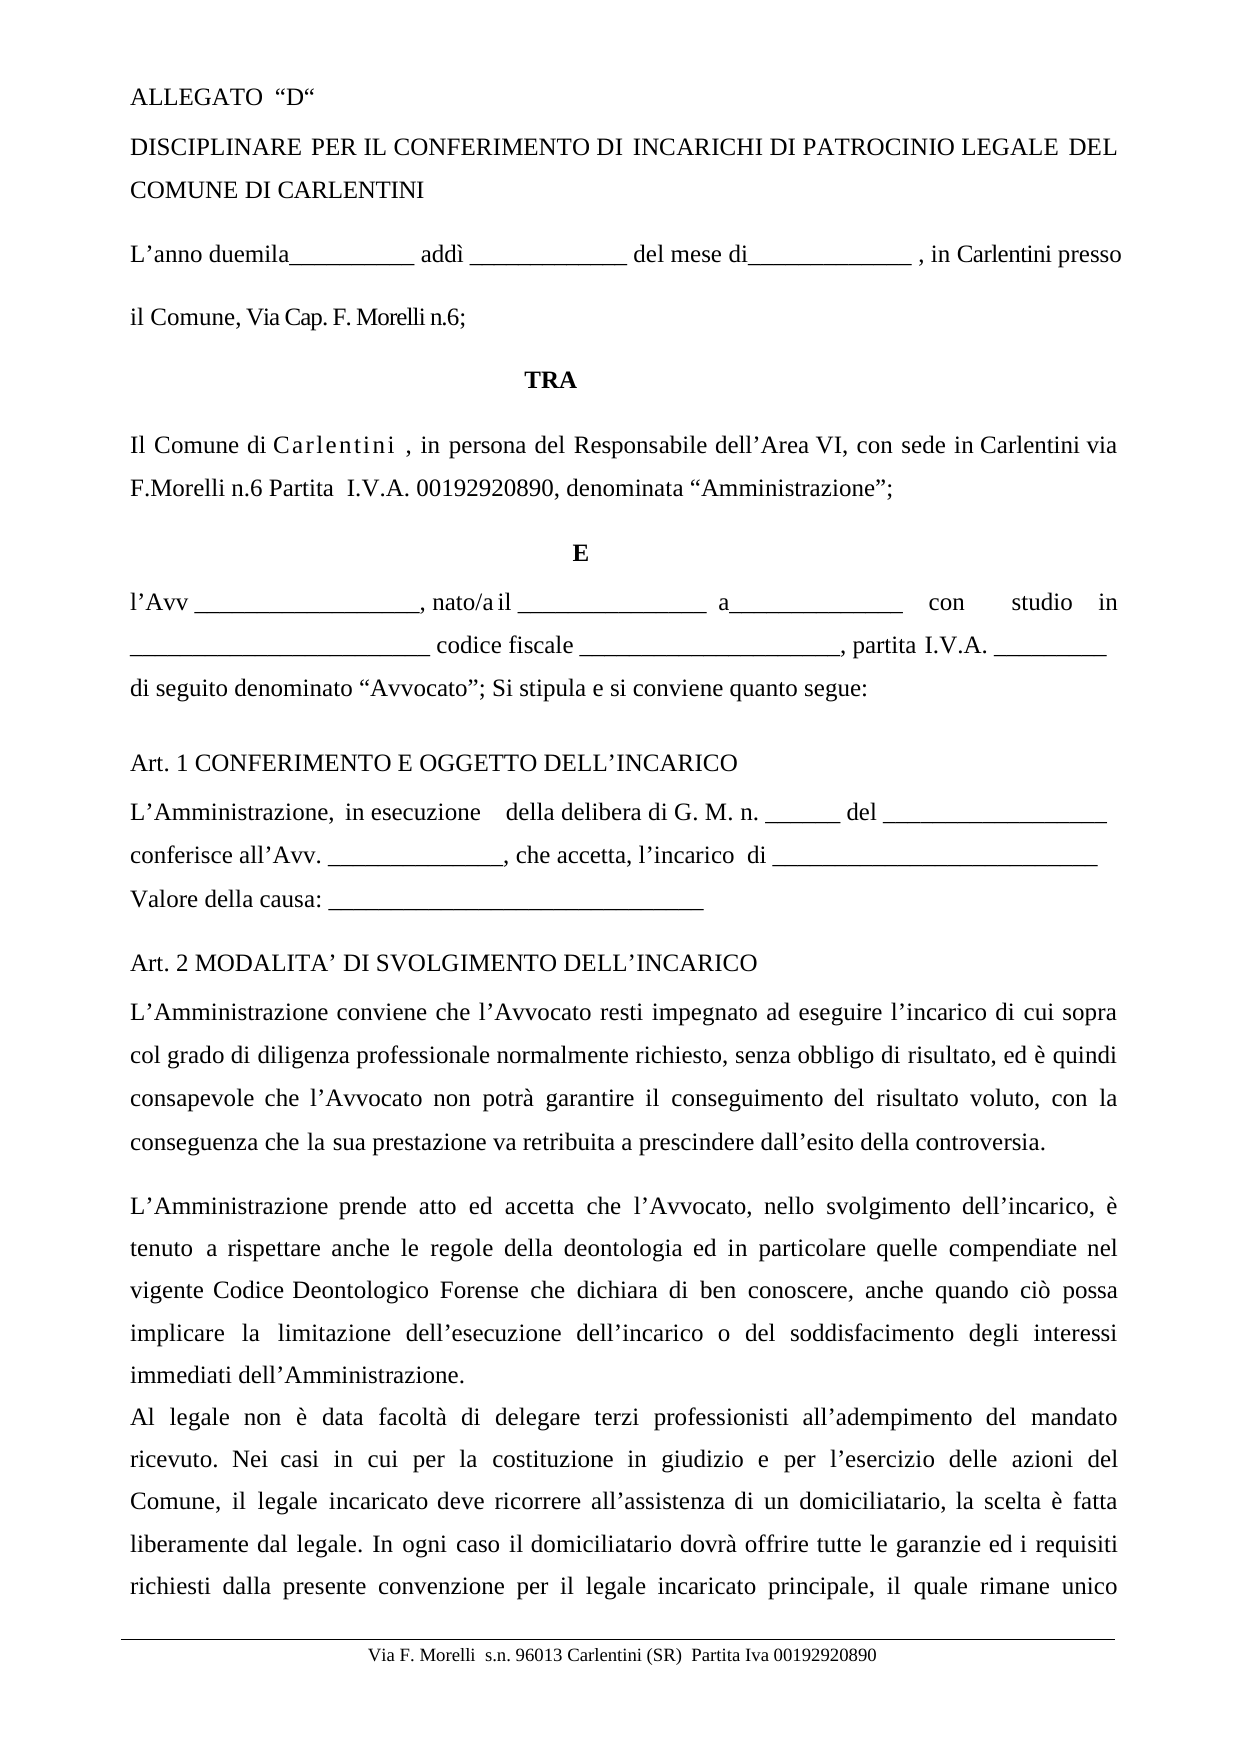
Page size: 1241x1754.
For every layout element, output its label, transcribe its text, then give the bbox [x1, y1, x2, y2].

text DISCIPLINARE PER IL CONFERIMENTO DI INCARICHI DI PATROCINIO LEGALE DEL COMUNE DI CARLENTINI [130, 132, 1118, 203]
text L’Amministrazione conviene che l’Avvocato resti impegnato ad eseguire l’incarico di cui sopra col grado di diligenza professionale normalmente richiesto, senza obbligo di risultato, ed è quindi consapevole che l’Avvocato non potrà garantire il conseguimento del risultato voluto, con la conseguenza che la sua prestazione va retribuita a prescindere dall’esito della controversia. [130, 997, 1118, 1155]
text L’Amministrazione prende atto ed accetta che l’Avvocato, nello svolgimento dell’incarico, è tenuto a rispettare anche le regole della deontologia ed in particolare quelle compendiate nel vigente Codice Deontologico Forense che dichiara di ben conoscere, anche quando ciò possa implicare la limitazione dell’esecuzione dell’incarico o del soddisfacimento degli interessi immediati dell’Amministrazione. [130, 1191, 1118, 1389]
text conferisce all’Avv. ______________, che accetta, l’incarico di __________________________ Valore della causa: ______________________________ [130, 841, 1117, 912]
text Art. 1 CONFERIMENTO E OGGETTO DELL’INCARICO [130, 748, 945, 777]
text L’Amministrazione, in esecuzione della delibera di G. M. n. ______ del __________________ [130, 797, 1117, 826]
text Art. 2 MODALITA’ DI SVOLGIMENTO DELL’INCARICO [130, 948, 930, 976]
text TRA [130, 366, 971, 394]
text di seguito denominato “Avvocato”; Si stipula e si conviene quanto segue: [130, 673, 1118, 702]
text Al legale non è data facoltà di delegare terzi professionisti all’adempimento del mandato ricevuto. Nei casi in cui per la costituzione in giudizio e per l’esercizio delle azioni del Comune, il legale incaricato deve ricorrere all’assistenza di un domiciliatario, la scelta è fatta liberamente dal legale. In ogni caso il domiciliatario dovrà offrire tutte le garanzie ed i requisiti richiesti dalla presente convenzione per il legale incaricato principale, il quale rimane unico [130, 1402, 1118, 1599]
text L’anno duemila__________ addì _____________ del mese di_____________ , in Carlentini presso il Comune, Via Cap. F. Morelli n.6; [130, 239, 1122, 331]
text Il Comune di Carlentini , in persona del Responsabile dell’Area VI, con sede in Carlentini via F.Morelli n.6 Partita I.V.A. 00192920890, denominata “Amministrazione”; [130, 430, 1118, 502]
text l’Avv __________________, nato/a il _______________ a______________ con studio in ________________________ codice fiscale _____________________, partita I.V.A. _________ [130, 587, 1118, 659]
text ALLEGATO “D“ [130, 82, 325, 111]
